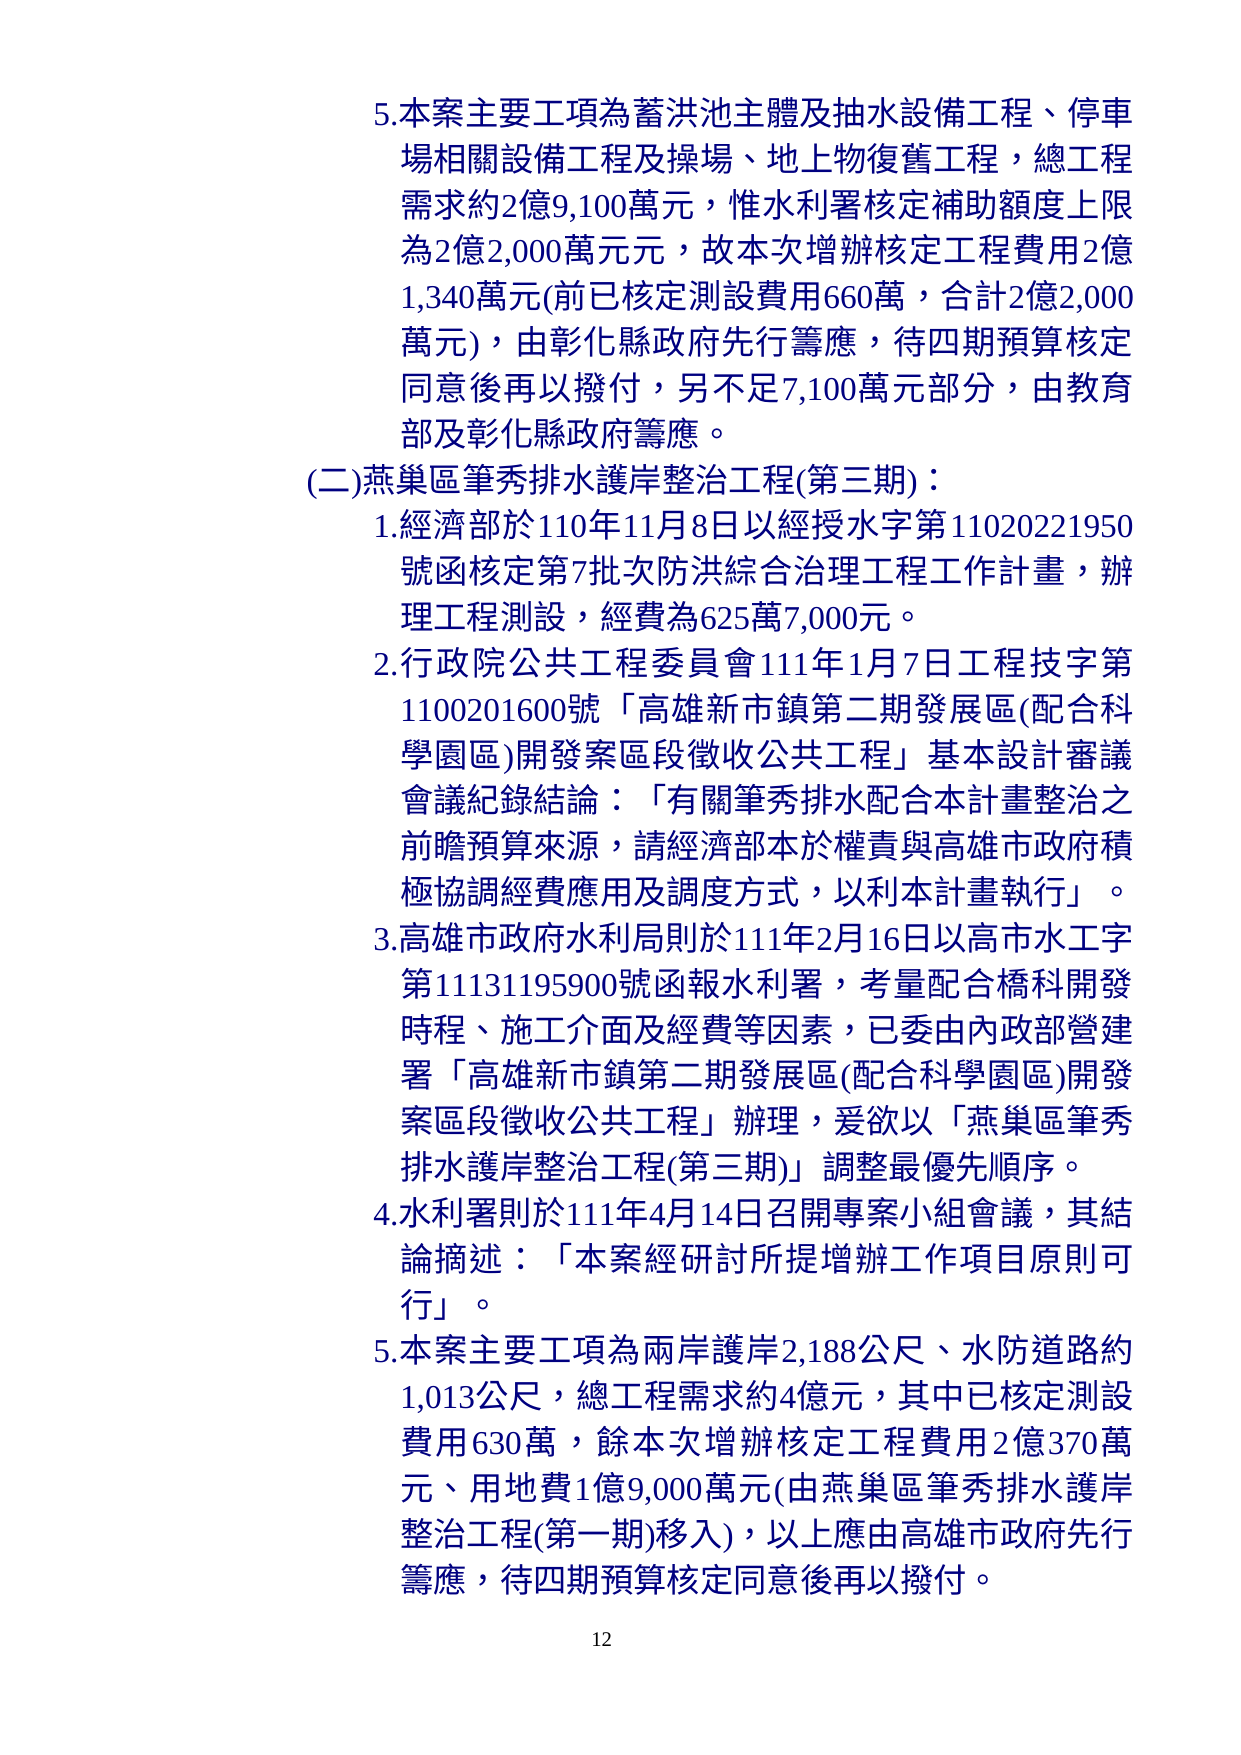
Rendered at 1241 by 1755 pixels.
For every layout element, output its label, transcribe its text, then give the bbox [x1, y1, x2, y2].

text 1.經濟部於110年11月8日以經授水字第11020221950號函核定第7批次防洪綜合治理工程工作計畫，辦理工程測設，經費為625萬7,000元。 [373, 501, 1134, 639]
text 5.本案主要工項為兩岸護岸2,188公尺、水防道路約1,013公尺，總工程需求約4億元，其中已核定測設費用630萬，餘本次增辦核定工程費用2億370萬元、用地費1億9,000萬元(由燕巢區筆秀排水護岸整治工程(第一期)移入)，以上應由高雄市政府先行籌應，待四期預算核定同意後再以撥付。 [373, 1326, 1134, 1601]
text 5.本案主要工項為蓄洪池主體及抽水設備工程、停車場相關設備工程及操場、地上物復舊工程，總工程需求約2億9,100萬元，惟水利署核定補助額度上限為2億2,000萬元元，故本次增辦核定工程費用2億1,340萬元(前已核定測設費用660萬，合計2億2,000萬元)，由彰化縣政府先行籌應，待四期預算核定同意後再以撥付，另不足7,100萬元部分，由教育部及彰化縣政府籌應。 [373, 89, 1134, 455]
text (二)燕巢區筆秀排水護岸整治工程(第三期)： [306, 455, 1134, 501]
text 4.水利署則於111年4月14日召開專案小組會議，其結論摘述：「本案經研討所提增辦工作項目原則可行」。 [373, 1189, 1134, 1326]
text 2.行政院公共工程委員會111年1月7日工程技字第1100201600號「高雄新市鎮第二期發展區(配合科學園區)開發案區段徵收公共工程」基本設計審議會議紀錄結論：「有關筆秀排水配合本計畫整治之前瞻預算來源，請經濟部本於權責與高雄市政府積極協調經費應用及調度方式，以利本計畫執行」。 [373, 639, 1134, 914]
text 3.高雄市政府水利局則於111年2月16日以高市水工字第11131195900號函報水利署，考量配合橋科開發時程、施工介面及經費等因素，已委由內政部營建署「高雄新市鎮第二期發展區(配合科學園區)開發案區段徵收公共工程」辦理，爰欲以「燕巢區筆秀排水護岸整治工程(第三期)」調整最優先順序。 [373, 914, 1134, 1189]
